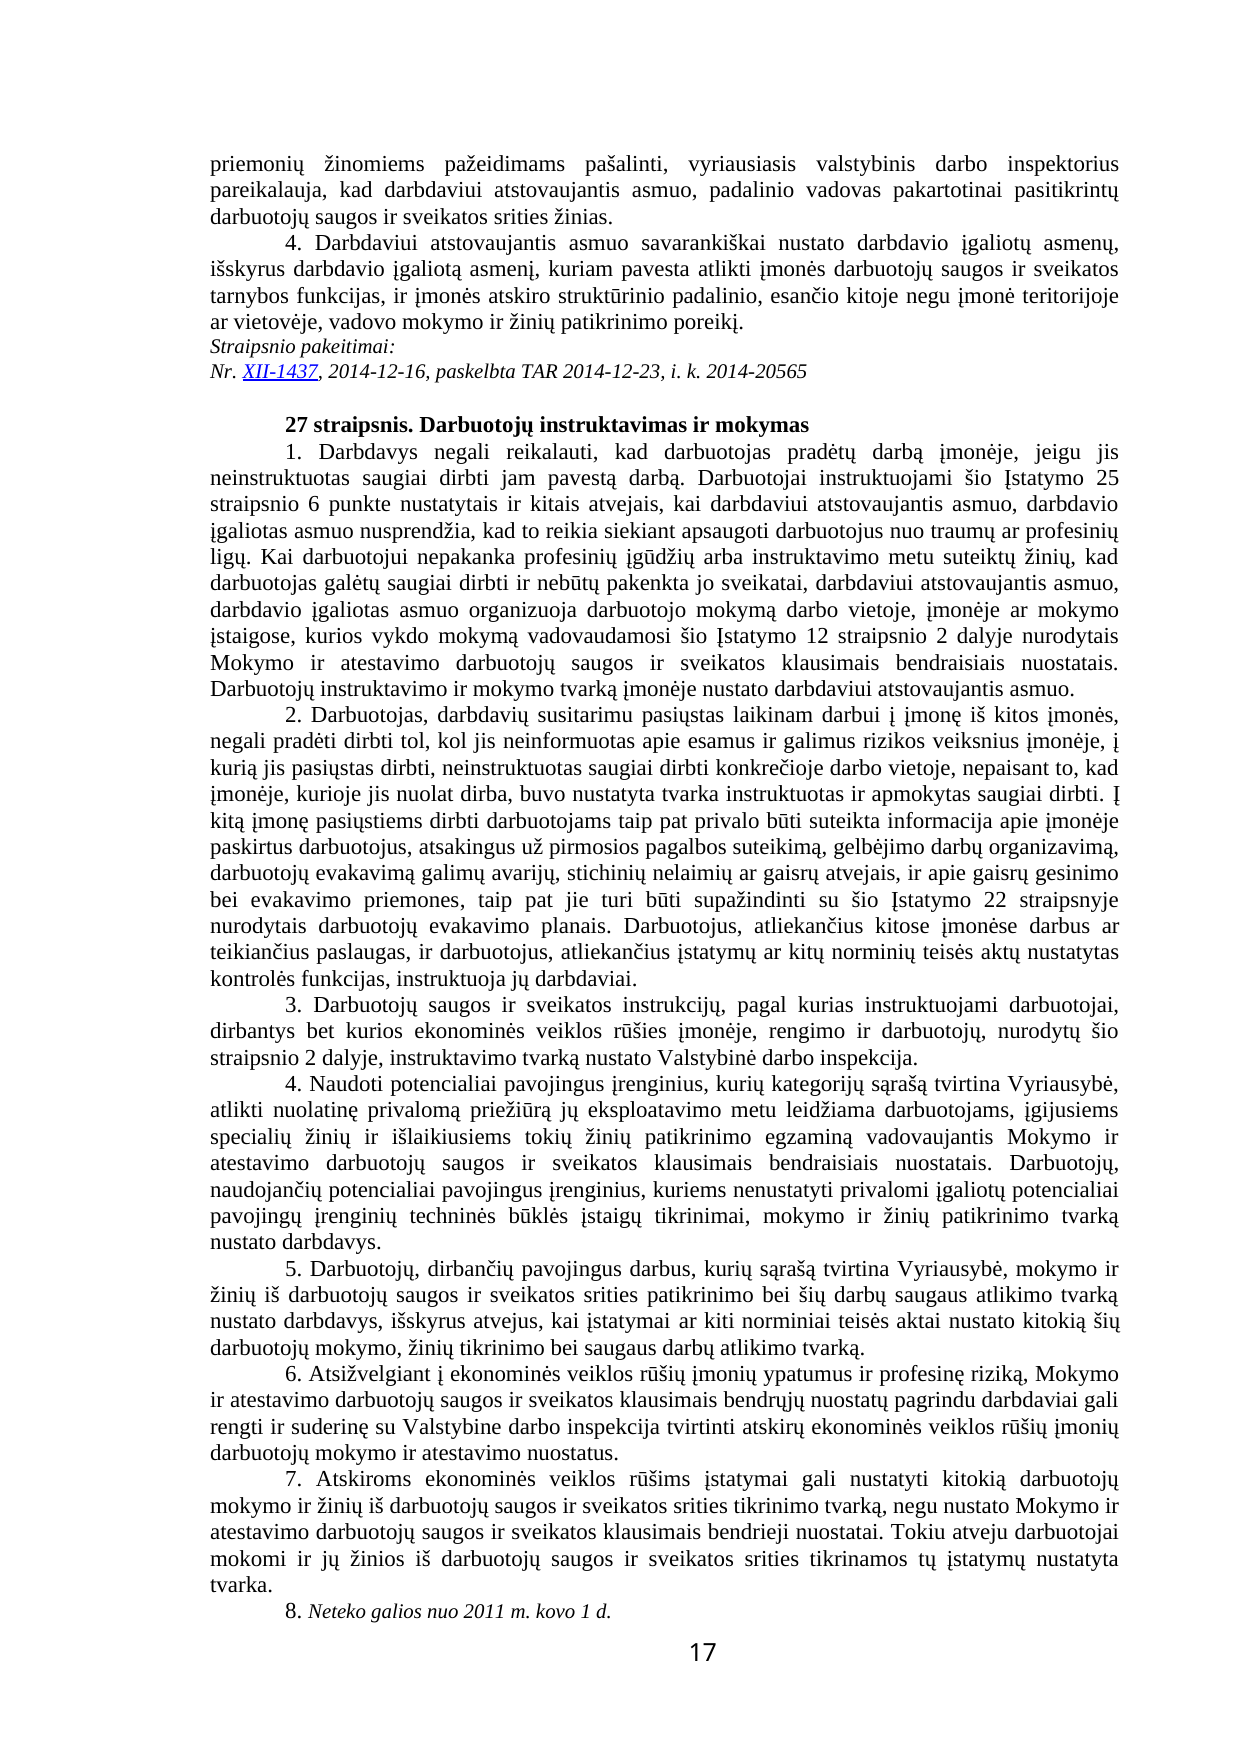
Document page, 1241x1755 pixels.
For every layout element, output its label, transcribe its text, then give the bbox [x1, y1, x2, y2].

text Straipsnio pakeitimai: [210, 334, 1120, 358]
text 3. Darbuotojų saugos ir sveikatos instrukcijų, pagal kurias instruktuojami darbuotojai, dirbantys bet kurios ekonominės veiklos rūšies įmonėje, rengimo ir darbuotojų, nurodytų šio straipsnio 2 dalyje, instruktavimo tvarką nustato Valstybinė darbo inspekcija. [210, 991, 1120, 1070]
text priemonių žinomiems pažeidimams pašalinti, vyriausiasis valstybinis darbo inspektorius pareikalauja, kad darbdaviui atstovaujantis asmuo, padalinio vadovas pakartotinai pasitikrintų darbuotojų saugos ir sveikatos srities žinias. [210, 150, 1120, 229]
text 1. Darbdavys negali reikalauti, kad darbuotojas pradėtų darbą įmonėje, jeigu jis neinstruktuotas saugiai dirbti jam pavestą darbą. Darbuotojai instruktuojami šio Įstatymo 25 straipsnio 6 punkte nustatytais ir kitais atvejais, kai darbdaviui atstovaujantis asmuo, darbdavio įgaliotas asmuo nusprendžia, kad to reikia siekiant apsaugoti darbuotojus nuo traumų ar profesinių ligų. Kai darbuotojui nepakanka profesinių įgūdžių arba instruktavimo metu suteiktų žinių, kad darbuotojas galėtų saugiai dirbti ir nebūtų pakenkta jo sveikatai, darbdaviui atstovaujantis asmuo, darbdavio įgaliotas asmuo organizuoja darbuotojo mokymą darbo vietoje, įmonėje ar mokymo įstaigose, kurios vykdo mokymą vadovaudamosi šio Įstatymo 12 straipsnio 2 dalyje nurodytais Mokymo ir atestavimo darbuotojų saugos ir sveikatos klausimais bendraisiais nuostatais. Darbuotojų instruktavimo ir mokymo tvarką įmonėje nustato darbdaviui atstovaujantis asmuo. [210, 438, 1120, 701]
text 8. Neteko galios nuo 2011 m. kovo 1 d. [210, 1597, 1120, 1624]
text 4. Darbdaviui atstovaujantis asmuo savarankiškai nustato darbdavio įgaliotų asmenų, išskyrus darbdavio įgaliotą asmenį, kuriam pavesta atlikti įmonės darbuotojų saugos ir sveikatos tarnybos funkcijas, ir įmonės atskiro struktūrinio padalinio, esančio kitoje negu įmonė teritorijoje ar vietovėje, vadovo mokymo ir žinių patikrinimo poreikį. [210, 229, 1120, 334]
text 4. Naudoti potencialiai pavojingus įrenginius, kurių kategorijų sąrašą tvirtina Vyriausybė, atlikti nuolatinę privalomą priežiūrą jų eksploatavimo metu leidžiama darbuotojams, įgijusiems specialių žinių ir išlaikiusiems tokių žinių patikrinimo egzaminą vadovaujantis Mokymo ir atestavimo darbuotojų saugos ir sveikatos klausimais bendraisiais nuostatais. Darbuotojų, naudojančių potencialiai pavojingus įrenginius, kuriems nenustatyti privalomi įgaliotų potencialiai pavojingų įrenginių techninės būklės įstaigų tikrinimai, mokymo ir žinių patikrinimo tvarką nustato darbdavys. [210, 1070, 1120, 1255]
text 27 straipsnis. Darbuotojų instruktavimas ir mokymas [210, 411, 1120, 438]
text 7. Atskiroms ekonominės veiklos rūšims įstatymai gali nustatyti kitokią darbuotojų mokymo ir žinių iš darbuotojų saugos ir sveikatos srities tikrinimo tvarką, negu nustato Mokymo ir atestavimo darbuotojų saugos ir sveikatos klausimais bendrieji nuostatai. Tokiu atveju darbuotojai mokomi ir jų žinios iš darbuotojų saugos ir sveikatos srities tikrinamos tų įstatymų nustatyta tvarka. [210, 1466, 1120, 1597]
text Nr. XII-1437, 2014-12-16, paskelbta TAR 2014-12-23, i. k. 2014-20565 [210, 358, 1120, 383]
text 2. Darbuotojas, darbdavių susitarimu pasiųstas laikinam darbui į įmonę iš kitos įmonės, negali pradėti dirbti tol, kol jis neinformuotas apie esamus ir galimus rizikos veiksnius įmonėje, į kurią jis pasiųstas dirbti, neinstruktuotas saugiai dirbti konkrečioje darbo vietoje, nepaisant to, kad įmonėje, kurioje jis nuolat dirba, buvo nustatyta tvarka instruktuotas ir apmokytas saugiai dirbti. Į kitą įmonę pasiųstiems dirbti darbuotojams taip pat privalo būti suteikta informacija apie įmonėje paskirtus darbuotojus, atsakingus už pirmosios pagalbos suteikimą, gelbėjimo darbų organizavimą, darbuotojų evakavimą galimų avarijų, stichinių nelaimių ar gaisrų atvejais, ir apie gaisrų gesinimo bei evakavimo priemones, taip pat jie turi būti supažindinti su šio Įstatymo 22 straipsnyje nurodytais darbuotojų evakavimo planais. Darbuotojus, atliekančius kitose įmonėse darbus ar teikiančius paslaugas, ir darbuotojus, atliekančius įstatymų ar kitų norminių teisės aktų nustatytas kontrolės funkcijas, instruktuoja jų darbdaviai. [210, 701, 1120, 991]
text 5. Darbuotojų, dirbančių pavojingus darbus, kurių sąrašą tvirtina Vyriausybė, mokymo ir žinių iš darbuotojų saugos ir sveikatos srities patikrinimo bei šių darbų saugaus atlikimo tvarką nustato darbdavys, išskyrus atvejus, kai įstatymai ar kiti norminiai teisės aktai nustato kitokią šių darbuotojų mokymo, žinių tikrinimo bei saugaus darbų atlikimo tvarką. [210, 1255, 1120, 1360]
text 6. Atsižvelgiant į ekonominės veiklos rūšių įmonių ypatumus ir profesinę riziką, Mokymo ir atestavimo darbuotojų saugos ir sveikatos klausimais bendrųjų nuostatų pagrindu darbdaviai gali rengti ir suderinę su Valstybine darbo inspekcija tvirtinti atskirų ekonominės veiklos rūšių įmonių darbuotojų mokymo ir atestavimo nuostatus. [210, 1360, 1120, 1466]
